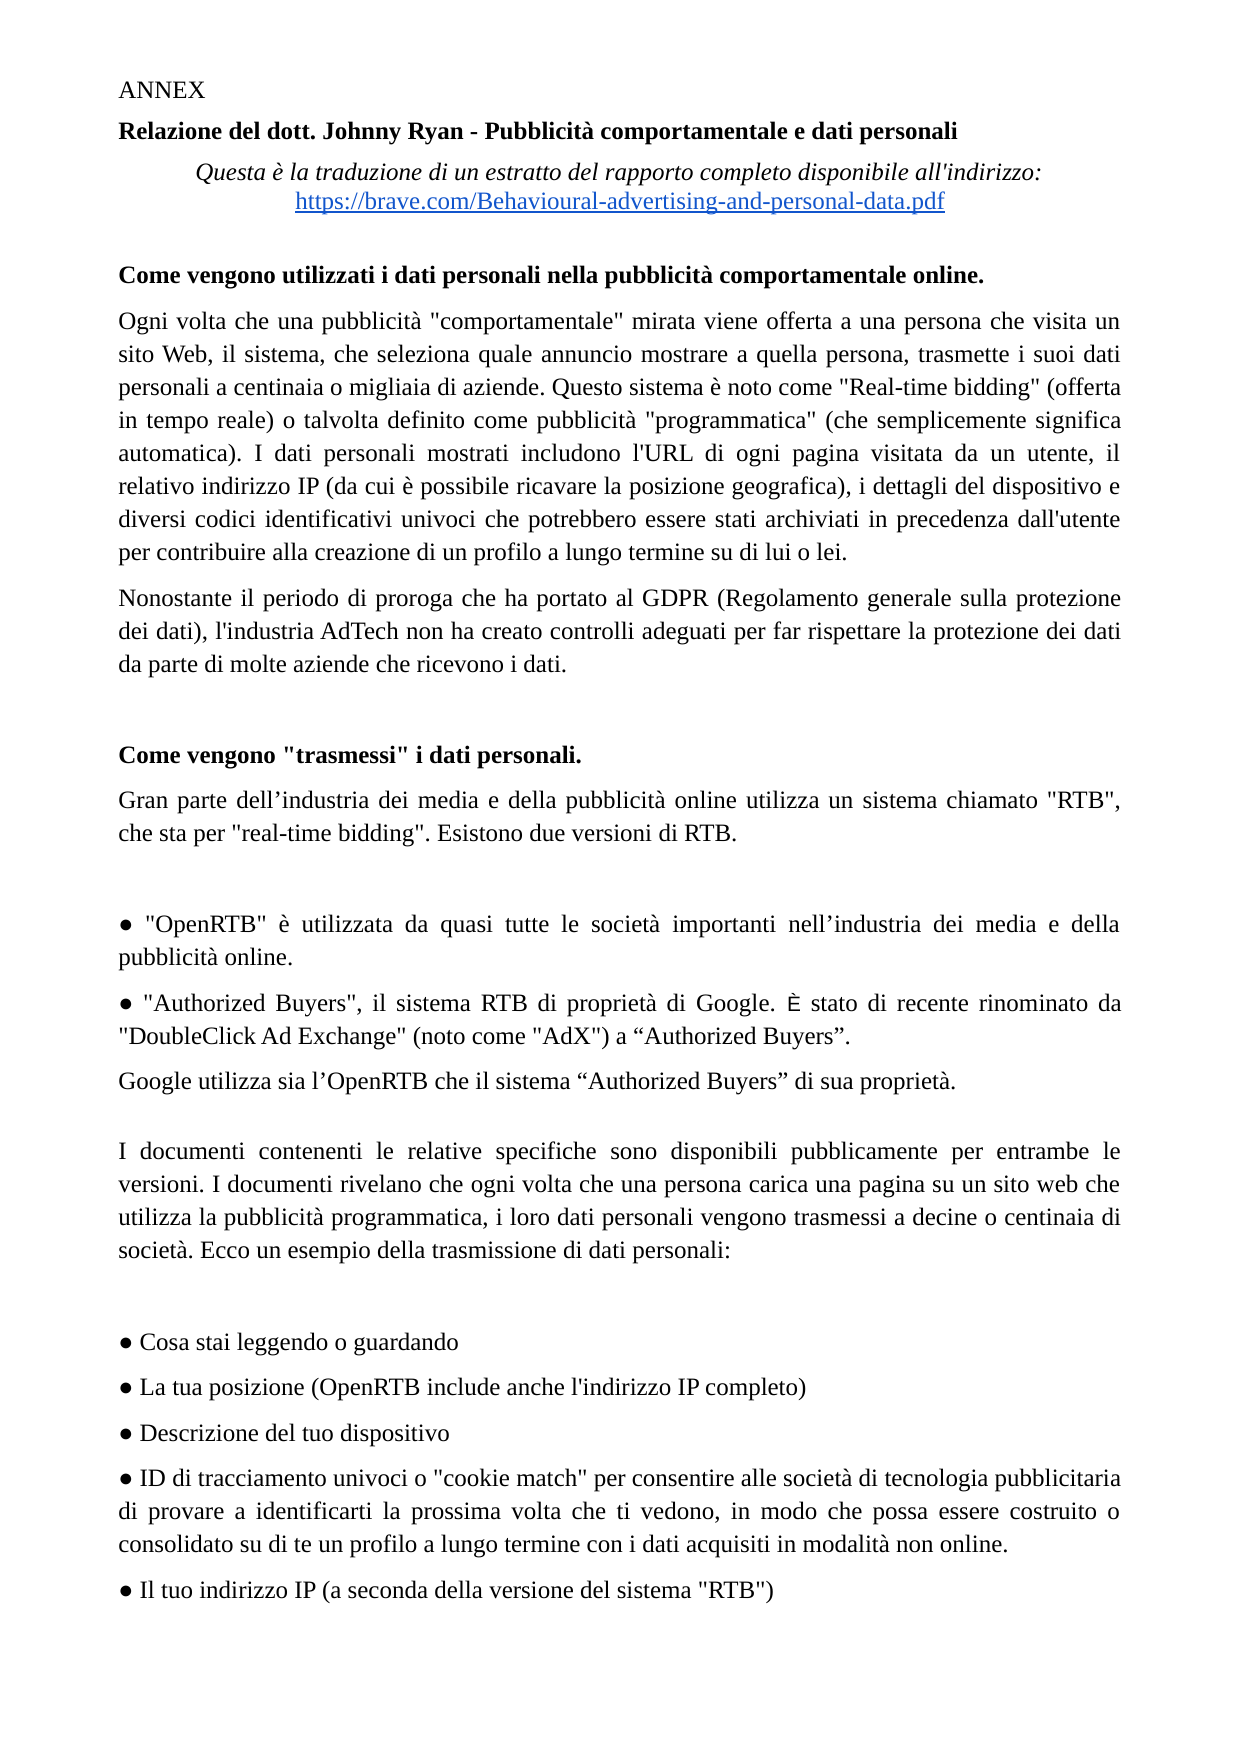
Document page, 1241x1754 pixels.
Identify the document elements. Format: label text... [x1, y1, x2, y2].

text ● Il tuo indirizzo IP (a seconda della versione del sistema "RTB") [118, 1575, 1122, 1603]
text Come vengono utilizzati i dati personali nella pubblicità comportamentale online. [118, 261, 1122, 289]
text ● Cosa stai leggendo o guardando [118, 1327, 1122, 1355]
text ● La tua posizione (OpenRTB include anche l'indirizzo IP completo) [118, 1372, 1122, 1401]
text Relazione del dott. Johnny Ryan - Pubblicità comportamentale e dati personali [118, 116, 1122, 145]
text Nonostante il periodo di proroga che ha portato al GDPR (Regolamento generale sulla protezione dei dati), l'industria AdTech non ha creato controlli adeguati per far rispettare la protezione dei dati da parte di molte aziende che ricevono i dati. [118, 583, 1122, 677]
text Ogni volta che una pubblicità "comportamentale" mirata viene offerta a una persona che visita un sito Web, il sistema, che seleziona quale annuncio mostrare a quella persona, trasmette i suoi dati personali a centinaia o migliaia di aziende. Questo sistema è noto come "Real-time bidding" (offerta in tempo reale) o talvolta definito come pubblicità "programmatica" (che semplicemente significa automatica). I dati personali mostrati includono l'URL di ogni pagina visitata da un utente, il relativo indirizzo IP (da cui è possibile ricavare la posizione geografica), i dettagli del dispositivo e diversi codici identificativi univoci che potrebbero essere stati archiviati in precedenza dall'utente per contribuire alla creazione di un profilo a lungo termine su di lui o lei. [118, 306, 1122, 566]
text Come vengono "trasmessi" i dati personali. [118, 740, 1122, 768]
text Questa è la traduzione di un estratto del rapporto completo disponibile all'indirizzo: [118, 157, 1122, 186]
text ● "Authorized Buyers", il sistema RTB di proprietà di Google. È stato di recente rinominato da "DoubleClick Ad Exchange" (noto come "AdX") a “Authorized Buyers”. [118, 988, 1122, 1050]
text https://brave.com/Behavioural-advertising-and-personal-data.pdf [118, 186, 1122, 215]
text I documenti contenenti le relative specifiche sono disponibili pubblicamente per entrambe le versioni. I documenti rivelano che ogni volta che una persona carica una pagina su un sito web che utilizza la pubblicità programmatica, i loro dati personali vengono trasmessi a decine o centinaia di società. Ecco un esempio della trasmissione di dati personali: [118, 1136, 1122, 1264]
text ANNEX [118, 75, 1122, 104]
text ● Descrizione del tuo dispositivo [118, 1418, 1122, 1446]
text Gran parte dell’industria dei media e della pubblicità online utilizza un sistema chiamato "RTB", che sta per "real-time bidding". Esistono due versioni di RTB. [118, 785, 1122, 847]
text Google utilizza sia l’OpenRTB che il sistema “Authorized Buyers” di sua proprietà. [118, 1066, 1122, 1095]
text ● "OpenRTB" è utilizzata da quasi tutte le società importanti nell’industria dei media e della pubblicità online. [118, 909, 1122, 971]
text ● ID di tracciamento univoci o "cookie match" per consentire alle società di tecnologia pubblicitaria di provare a identificarti la prossima volta che ti vedono, in modo che possa essere costruito o consolidato su di te un profilo a lungo termine con i dati acquisiti in modalità non online. [118, 1463, 1122, 1558]
